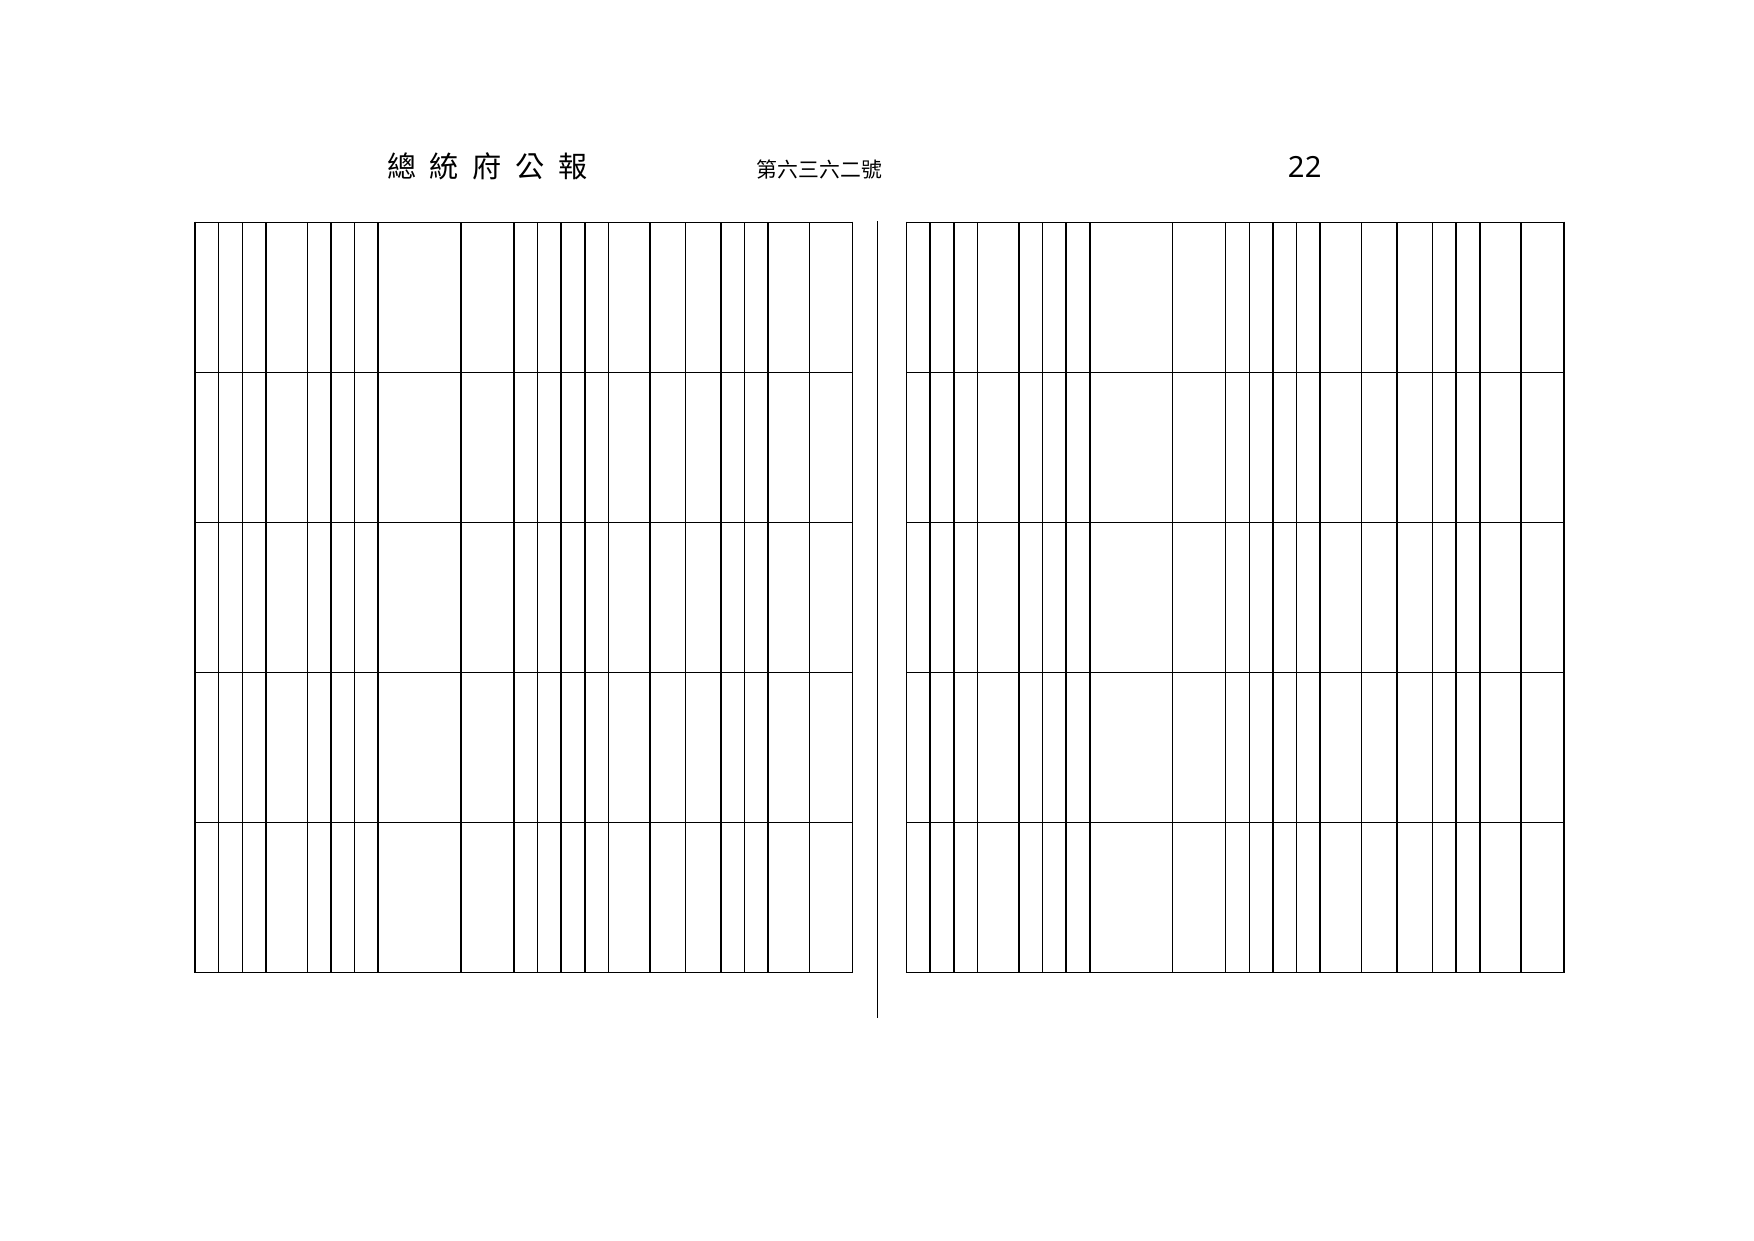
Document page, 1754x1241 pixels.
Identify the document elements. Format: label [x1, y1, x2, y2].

table_cell [586, 223, 608, 372]
table_cell [515, 823, 537, 972]
table_cell [1321, 523, 1361, 672]
table_cell [722, 373, 744, 522]
table_cell [355, 373, 377, 522]
table_cell [355, 823, 377, 972]
table_cell [1398, 373, 1432, 522]
table_cell [651, 823, 685, 972]
table_cell [651, 223, 685, 372]
table_cell [1457, 223, 1479, 372]
table_cell [1091, 673, 1172, 822]
table_cell [1522, 523, 1563, 672]
table_cell [1457, 673, 1479, 822]
table_cell [1274, 223, 1296, 372]
table_cell [722, 823, 744, 972]
table_cell [931, 373, 953, 522]
table_cell [267, 823, 307, 972]
table_cell [1173, 823, 1225, 972]
table_cell [515, 673, 537, 822]
table_cell [586, 373, 608, 522]
table_cell [1297, 223, 1319, 372]
table_cell [379, 523, 460, 672]
table_cell [1398, 223, 1432, 372]
table_cell [379, 823, 460, 972]
table_cell [219, 673, 242, 822]
table_cell [1362, 373, 1396, 522]
table_cell [1362, 223, 1396, 372]
table_cell [955, 523, 977, 672]
table_cell [609, 223, 649, 372]
table_cell [1362, 673, 1396, 822]
table_cell [1067, 223, 1089, 372]
table_cell [462, 673, 513, 822]
table_cell [1297, 823, 1319, 972]
table_cell [1297, 523, 1319, 672]
table_cell [1297, 373, 1319, 522]
table_cell [1250, 523, 1272, 672]
table_cell [1067, 823, 1089, 972]
table_cell [243, 673, 265, 822]
table_cell [562, 523, 584, 672]
table_cell [651, 373, 685, 522]
table_cell [1433, 673, 1455, 822]
table_cell [332, 373, 354, 522]
table_cell [931, 823, 953, 972]
table_cell [355, 523, 377, 672]
table_cell [609, 823, 649, 972]
table_cell [907, 823, 929, 972]
table_cell [586, 823, 608, 972]
table_cell [1091, 373, 1172, 522]
table_cell [538, 823, 560, 972]
table_cell [267, 673, 307, 822]
table_cell [308, 673, 330, 822]
table_cell [651, 673, 685, 822]
table_cell [955, 823, 977, 972]
table_cell [745, 223, 767, 372]
table_cell [379, 373, 460, 522]
table_cell [1457, 523, 1479, 672]
table_cell [978, 223, 1018, 372]
table_cell [562, 823, 584, 972]
table_cell [243, 373, 265, 522]
table_cell [586, 523, 608, 672]
table_cell [1522, 673, 1563, 822]
table_cell [1043, 223, 1065, 372]
table_cell [1433, 523, 1455, 672]
table_cell [332, 523, 354, 672]
table_cell [267, 373, 307, 522]
table_cell [769, 373, 809, 522]
table_cell [355, 673, 377, 822]
table_cell [609, 523, 649, 672]
table_cell [931, 673, 953, 822]
table_cell [1481, 523, 1520, 672]
table_cell [1321, 673, 1361, 822]
table_cell [462, 523, 513, 672]
table_cell [686, 523, 720, 672]
table_cell [308, 823, 330, 972]
table_cell [722, 223, 744, 372]
table_cell [1250, 223, 1272, 372]
table_cell [1091, 823, 1172, 972]
table_cell [267, 523, 307, 672]
table_cell [1274, 673, 1296, 822]
table_cell [1481, 373, 1520, 522]
table_cell [1250, 373, 1272, 522]
table_cell [1091, 523, 1172, 672]
table_cell [1457, 373, 1479, 522]
table_cell [769, 673, 809, 822]
table_cell [1226, 673, 1249, 822]
table_cell [1481, 223, 1520, 372]
table_cell [1433, 823, 1455, 972]
table_cell [308, 373, 330, 522]
table_cell [1481, 823, 1520, 972]
table_cell [538, 223, 560, 372]
table_cell [978, 823, 1018, 972]
table_cell [745, 823, 767, 972]
table_cell [462, 223, 513, 372]
table_cell [1522, 373, 1563, 522]
table_cell [219, 823, 242, 972]
table_cell [745, 523, 767, 672]
table_cell [1173, 523, 1225, 672]
table_cell [1067, 673, 1089, 822]
table_cell [1433, 223, 1455, 372]
table_cell [1321, 823, 1361, 972]
table_cell [1398, 823, 1432, 972]
table_cell [308, 223, 330, 372]
table_cell [810, 523, 852, 672]
table_cell [219, 223, 242, 372]
table_cell [686, 673, 720, 822]
table_cell [1362, 823, 1396, 972]
table_cell [196, 373, 218, 522]
table_cell [1457, 823, 1479, 972]
table_cell [538, 373, 560, 522]
table_cell [219, 373, 242, 522]
table_cell [810, 373, 852, 522]
table_cell [1091, 223, 1172, 372]
table_cell [907, 223, 929, 372]
table_cell [769, 823, 809, 972]
table_cell [196, 523, 218, 672]
table_cell [907, 673, 929, 822]
table_cell [1433, 373, 1455, 522]
table_cell [722, 523, 744, 672]
table_cell [586, 673, 608, 822]
table_cell [1226, 823, 1249, 972]
table_cell [978, 673, 1018, 822]
table_cell [745, 673, 767, 822]
table_cell [267, 223, 307, 372]
table_cell [1173, 373, 1225, 522]
table_cell [1522, 823, 1563, 972]
table_cell [196, 223, 218, 372]
table_cell [609, 673, 649, 822]
table_cell [332, 823, 354, 972]
table_cell [810, 223, 852, 372]
table_cell [355, 223, 377, 372]
table_cell [609, 373, 649, 522]
table_cell [1043, 673, 1065, 822]
table_cell [1226, 373, 1249, 522]
table_cell [1297, 673, 1319, 822]
table_cell [462, 823, 513, 972]
table_cell [562, 673, 584, 822]
table_cell [562, 373, 584, 522]
table_cell [562, 223, 584, 372]
table_cell [1250, 823, 1272, 972]
table_cell [955, 373, 977, 522]
table_cell [1226, 523, 1249, 672]
table_cell [1020, 673, 1042, 822]
table_cell [1043, 373, 1065, 522]
table_cell [1020, 523, 1042, 672]
table_cell [515, 223, 537, 372]
table_cell [1043, 823, 1065, 972]
table_cell [907, 373, 929, 522]
table_cell [538, 523, 560, 672]
table_cell [308, 523, 330, 672]
table_cell [686, 223, 720, 372]
table_cell [515, 523, 537, 672]
table_cell [379, 673, 460, 822]
table_cell [1522, 223, 1563, 372]
table_cell [769, 523, 809, 672]
table_cell [1398, 673, 1432, 822]
table_cell [1362, 523, 1396, 672]
table_cell [907, 523, 929, 672]
table_cell [1067, 373, 1089, 522]
table_cell [810, 823, 852, 972]
table_cell [1250, 673, 1272, 822]
table_cell [243, 823, 265, 972]
table_cell [955, 223, 977, 372]
table_cell [1020, 373, 1042, 522]
table_cell [1398, 523, 1432, 672]
table_cell [332, 223, 354, 372]
table_cell [745, 373, 767, 522]
table_cell [1067, 523, 1089, 672]
table_cell [196, 823, 218, 972]
table_cell [219, 523, 242, 672]
table_cell [1274, 373, 1296, 522]
table_cell [1481, 673, 1520, 822]
table_cell [686, 373, 720, 522]
table_cell [1321, 223, 1361, 372]
table_cell [1321, 373, 1361, 522]
table_cell [686, 823, 720, 972]
table_cell [1173, 223, 1225, 372]
table_cell [1020, 823, 1042, 972]
table_cell [462, 373, 513, 522]
table_cell [769, 223, 809, 372]
table_cell [978, 523, 1018, 672]
table_cell [1274, 823, 1296, 972]
table_cell [538, 673, 560, 822]
table_cell [931, 523, 953, 672]
table_cell [978, 373, 1018, 522]
table_cell [243, 223, 265, 372]
table_cell [196, 673, 218, 822]
table_cell [515, 373, 537, 522]
table_cell [379, 223, 460, 372]
table_cell [1274, 523, 1296, 672]
table_cell [1226, 223, 1249, 372]
table_cell [955, 673, 977, 822]
table_cell [332, 673, 354, 822]
table_cell [931, 223, 953, 372]
table_cell [243, 523, 265, 672]
table_cell [722, 673, 744, 822]
table_cell [810, 673, 852, 822]
table_cell [651, 523, 685, 672]
table_cell [1020, 223, 1042, 372]
table_cell [1043, 523, 1065, 672]
table_cell [1173, 673, 1225, 822]
